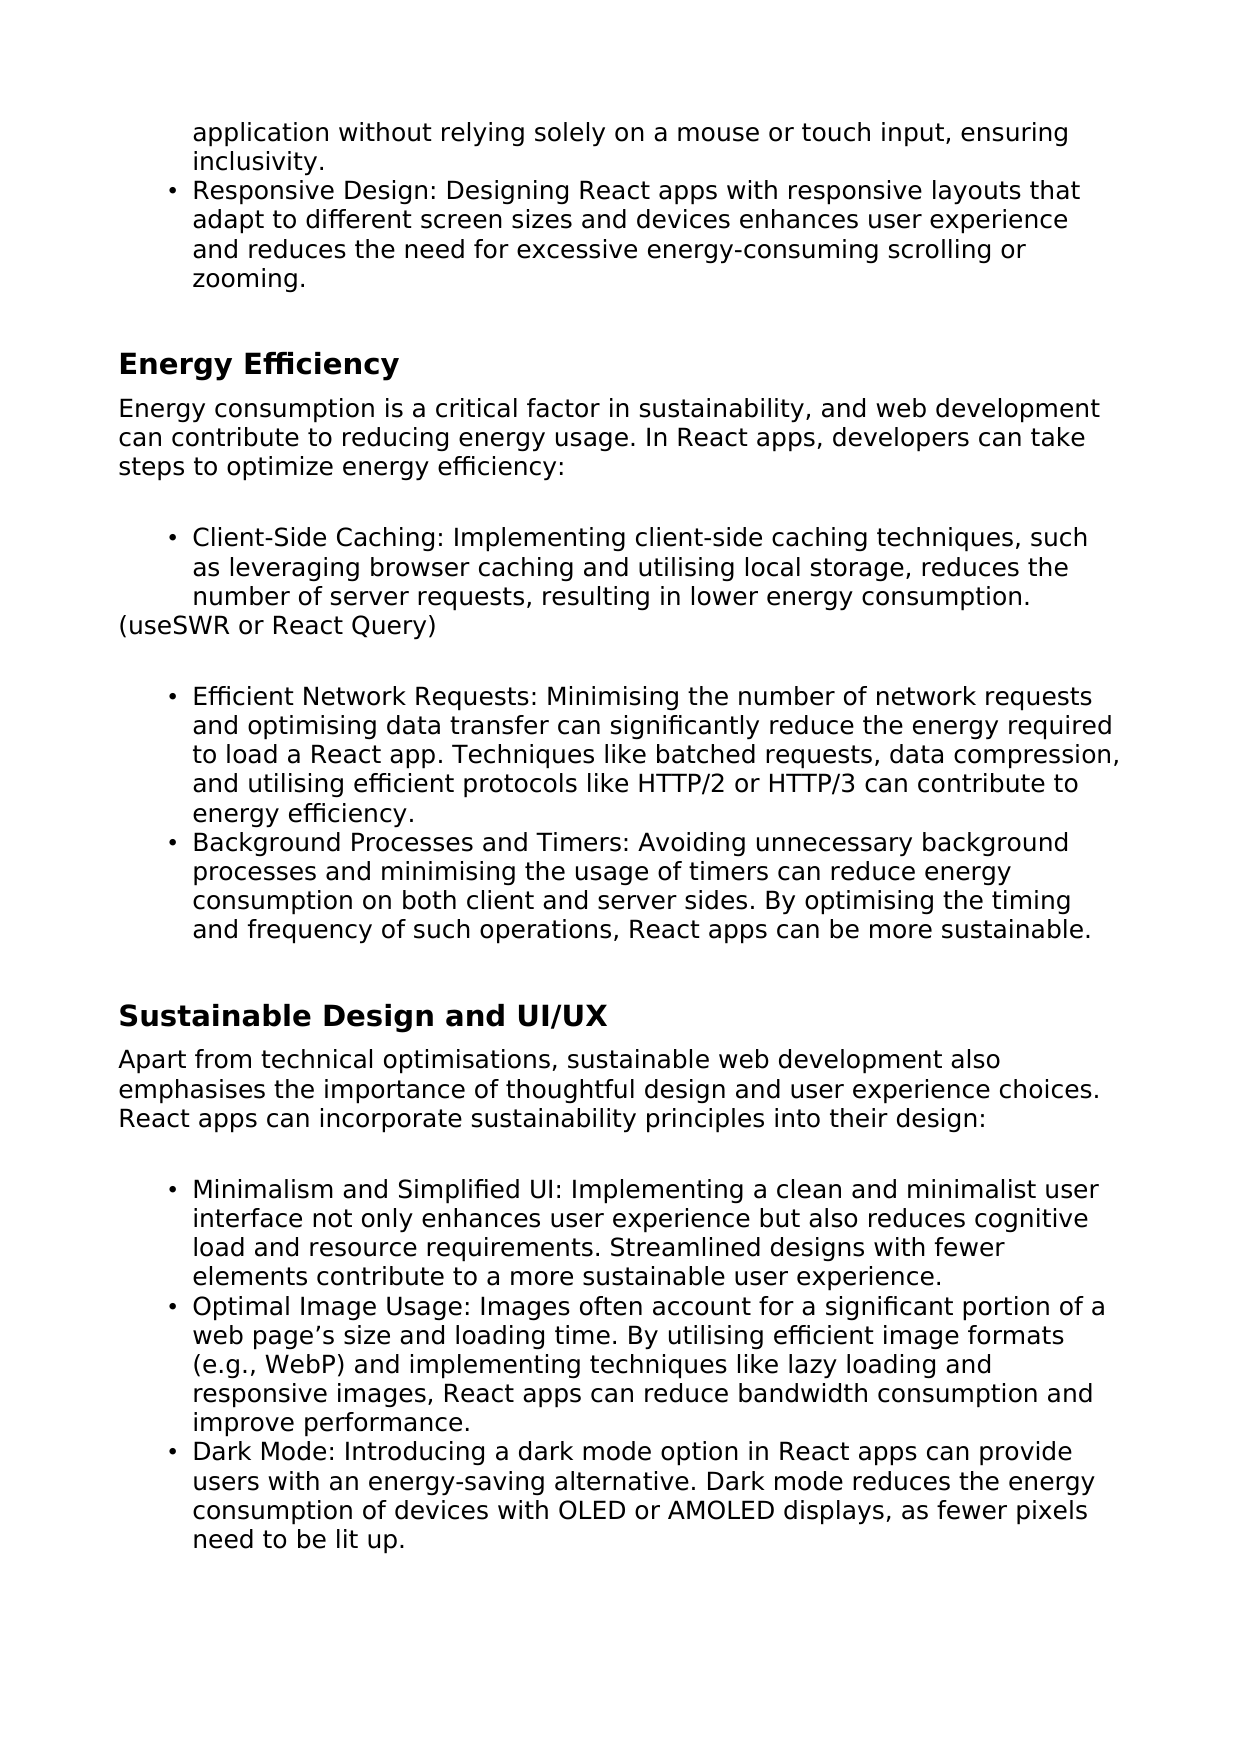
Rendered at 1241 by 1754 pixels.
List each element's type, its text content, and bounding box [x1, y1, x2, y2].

list Efficient Network Requests: Minimising the number of network requests and optimising data transfer can significantly reduce the energy required to load a React app. Techniques like batched requests, data compression, and utilising efficient protocols like HTTP/2 or HTTP/3 can contribute to energy efficiency. [177, 682, 1122, 828]
list Minimalism and Simplified UI: Implementing a clean and minimalist user interface not only enhances user experience but also reduces cognitive load and resource requirements. Streamlined designs with fewer elements contribute to a more sustainable user experience. [177, 1175, 1122, 1292]
list Responsive Design: Designing React apps with responsive layouts that adapt to different screen sizes and devices enhances user experience and reduces the need for excessive energy-consuming scrolling or zooming. [177, 176, 1122, 293]
text Apart from technical optimisations, sustainable web development also emphasises the importance of thoughtful design and user experience choices. React apps can incorporate sustainability principles into their design: [118, 1046, 1122, 1133]
list Background Processes and Timers: Avoiding unnecessary background processes and minimising the usage of timers can reduce energy consumption on both client and server sides. By optimising the timing and frequency of such operations, React apps can be more sustainable. [177, 828, 1122, 945]
list application without relying solely on a mouse or touch input, ensuring inclusivity. [177, 118, 1122, 176]
subtitle Sustainable Design and UI/UX [118, 999, 1122, 1033]
text Energy consumption is a critical factor in sustainability, and web development can contribute to reducing energy usage. In React apps, developers can take steps to optimize energy efficiency: [118, 394, 1122, 482]
list Dark Mode: Introducing a dark mode option in React apps can provide users with an energy-saving alternative. Dark mode reduces the energy consumption of devices with OLED or AMOLED displays, as fewer pixels need to be lit up. [177, 1438, 1122, 1554]
list Optimal Image Usage: Images often account for a significant portion of a web page’s size and loading time. By utilising efficient image formats (e.g., WebP) and implementing techniques like lazy loading and responsive images, React apps can reduce bandwidth consumption and improve performance. [177, 1292, 1122, 1438]
list Client-Side Caching: Implementing client-side caching techniques, such as leveraging browser caching and utilising local storage, reduces the number of server requests, resulting in lower energy consumption. [177, 523, 1122, 611]
text (useSWR or React Query) [118, 611, 1122, 640]
subtitle Energy Efficiency [118, 348, 1122, 382]
